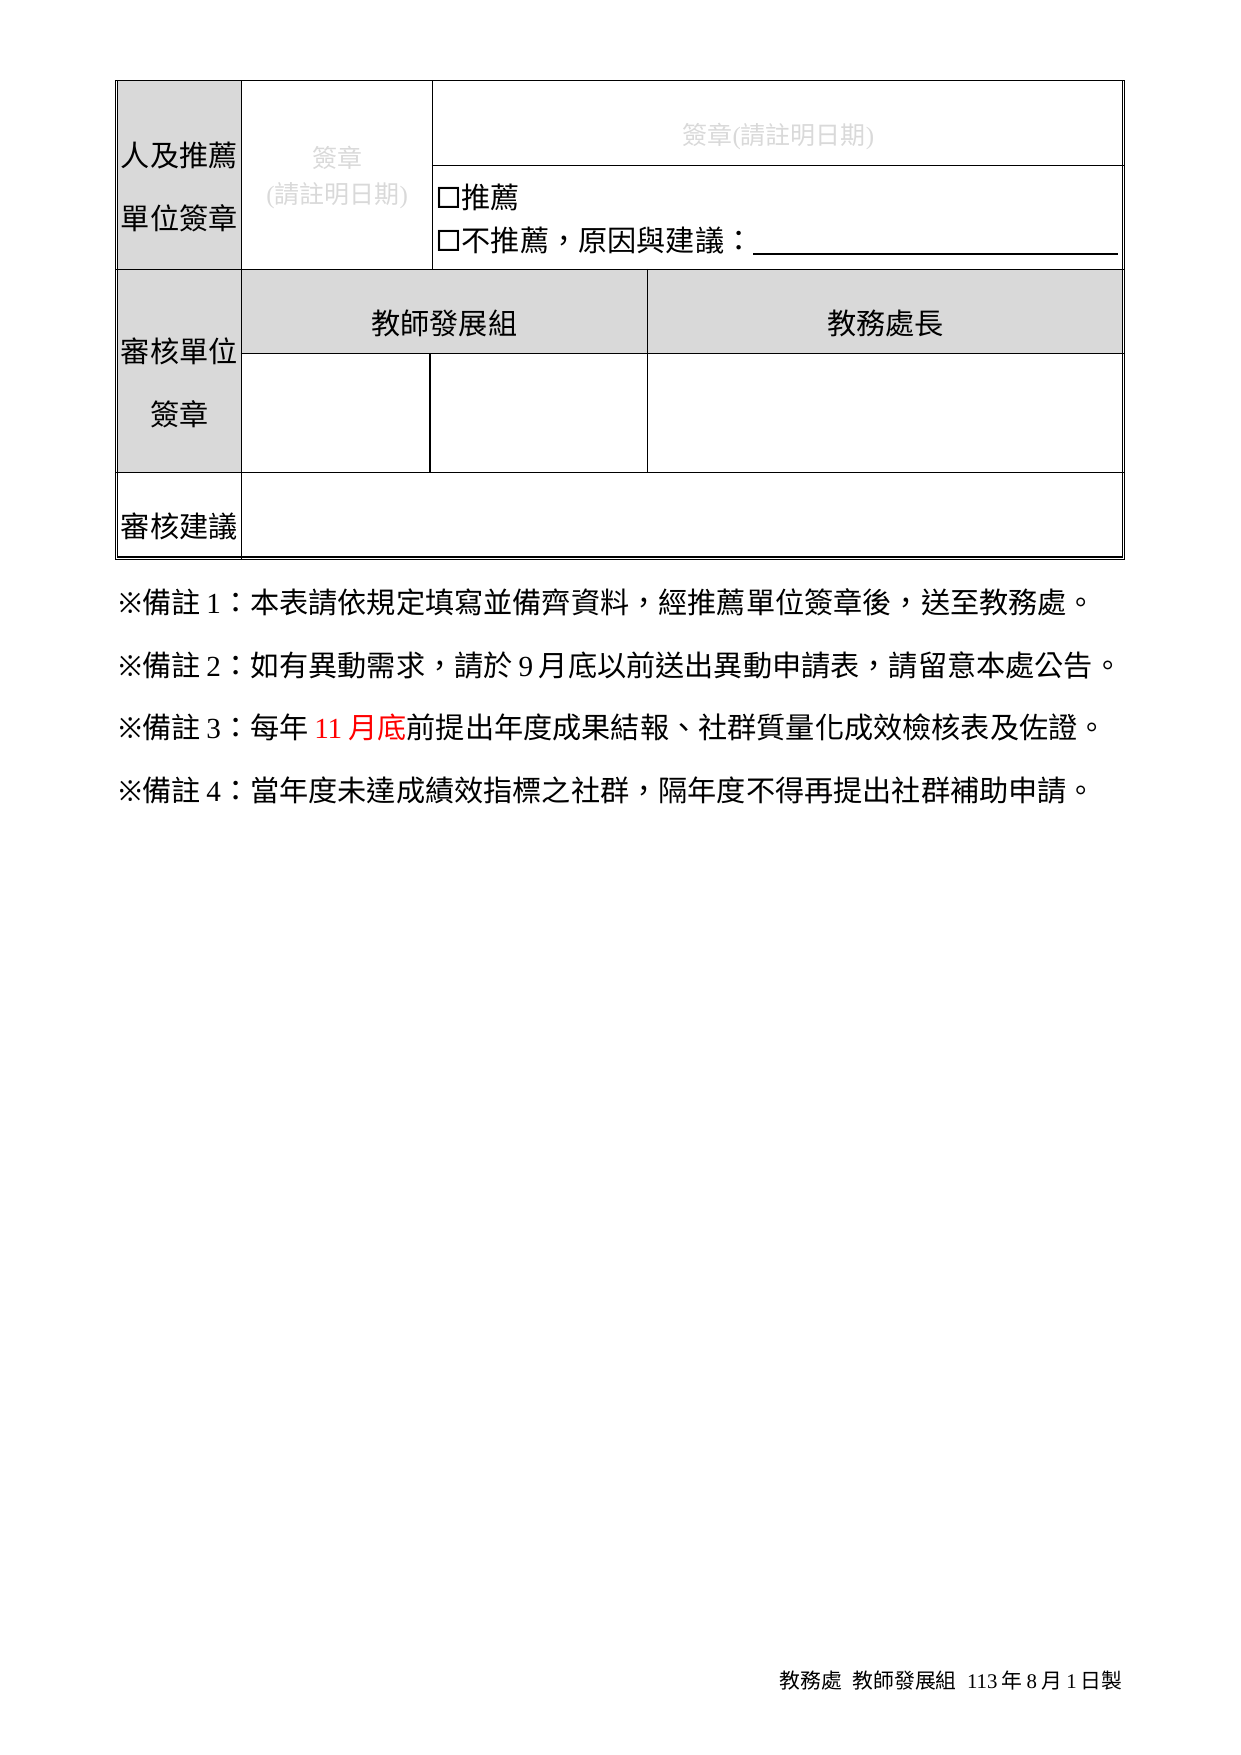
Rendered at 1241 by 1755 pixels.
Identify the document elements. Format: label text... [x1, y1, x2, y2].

text ※備註1：本表請依規定填寫並備齊資料，經推薦單位簽章後，送至教務處。 [118, 560, 1122, 622]
table_cell [431, 354, 647, 472]
table_cell 簽章 (請註明日期) [242, 81, 432, 269]
table_cell [242, 354, 429, 472]
text ※備註3：每年11月底前提出年度成果結報、社群質量化成效檢核表及佐證。 [118, 684, 1122, 747]
table_cell 人及推薦單位簽章 [118, 81, 241, 269]
table_cell 教師發展組 [242, 270, 647, 353]
table_cell 推薦 不推薦，原因與建議： [433, 166, 1122, 269]
table_cell [242, 473, 1122, 556]
table_cell 審核單位簽章 [118, 270, 241, 472]
table_cell 審核建議 [118, 473, 241, 556]
table_cell [648, 354, 1122, 472]
table_cell 簽章(請註明日期) [433, 81, 1122, 165]
table_cell 教務處長 [648, 270, 1122, 353]
text ※備註2：如有異動需求，請於9月底以前送出異動申請表，請留意本處公告。 [118, 622, 1122, 684]
text ※備註4：當年度未達成績效指標之社群，隔年度不得再提出社群補助申請。 [118, 747, 1122, 809]
